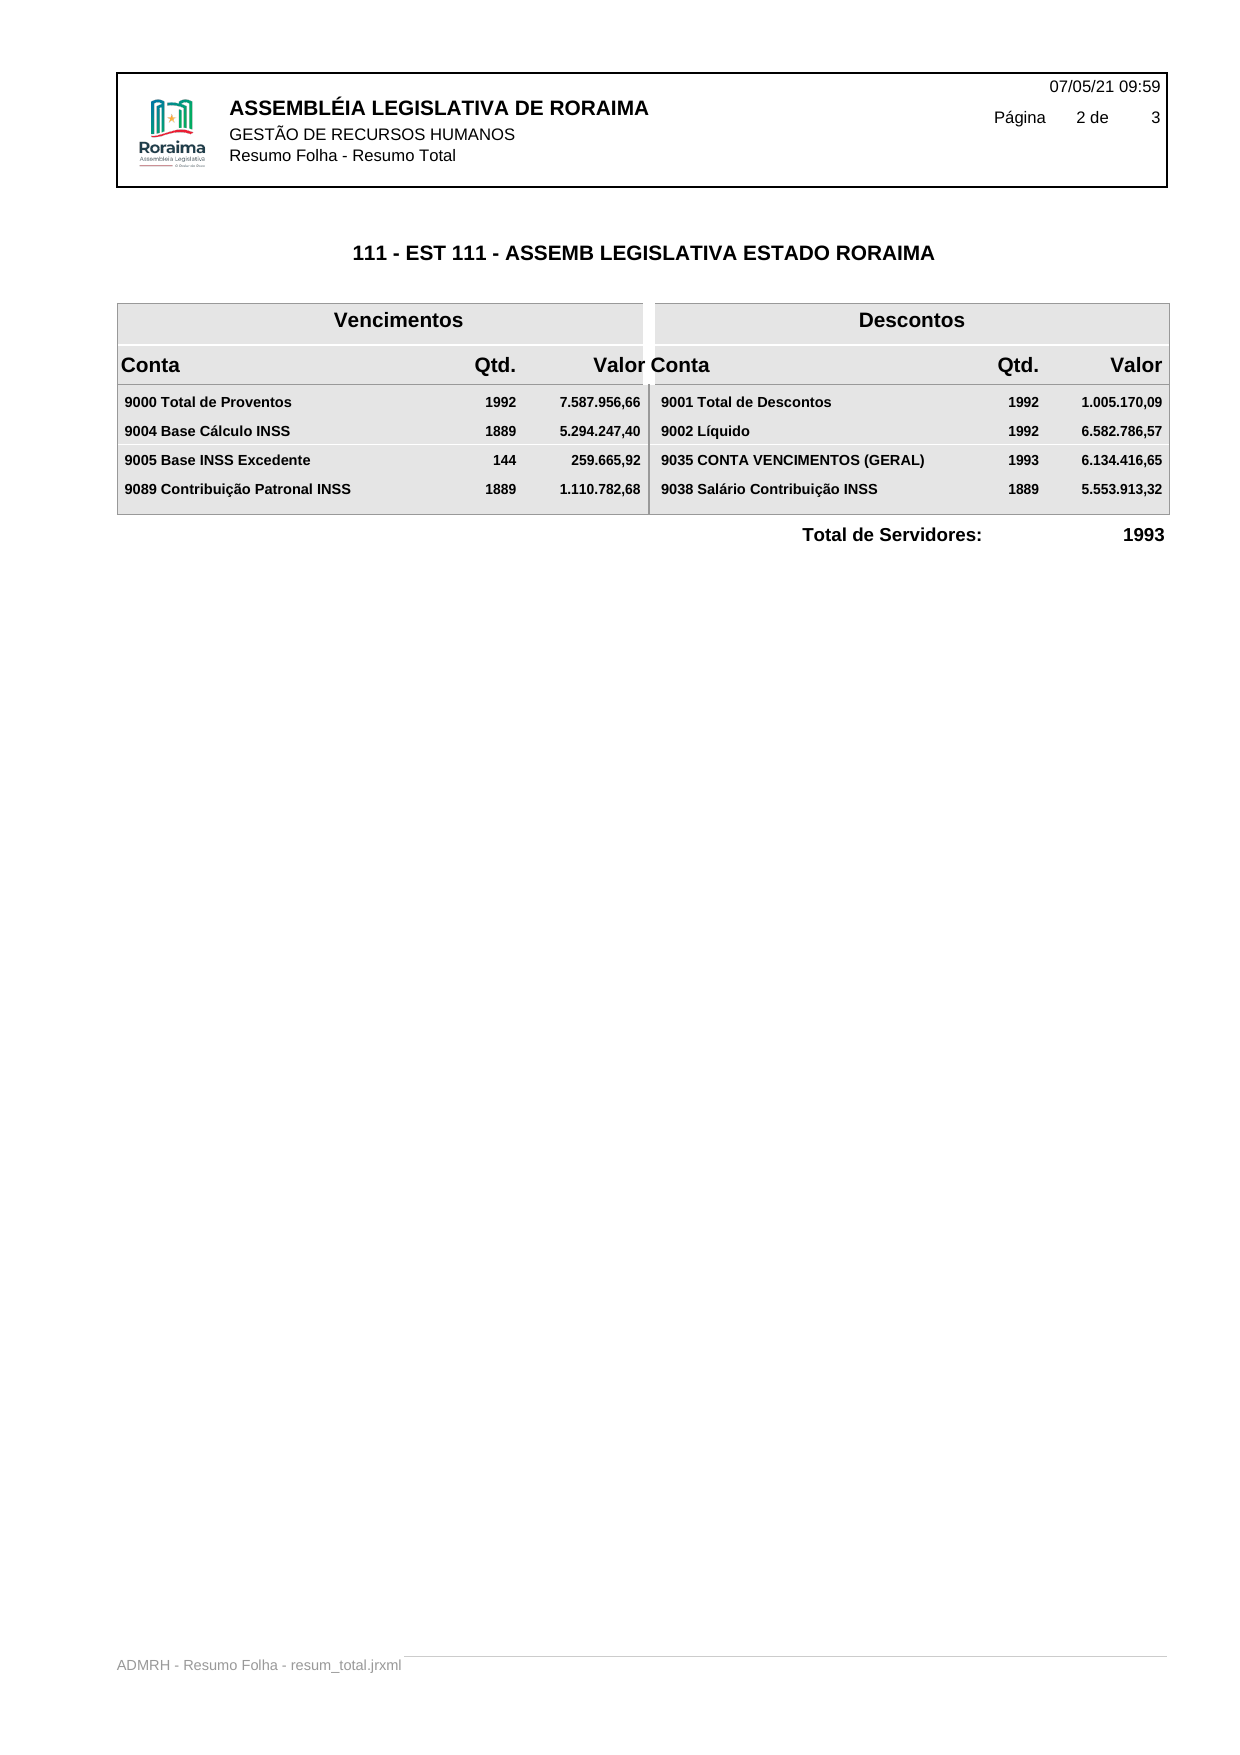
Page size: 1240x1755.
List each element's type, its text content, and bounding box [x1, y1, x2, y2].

table_cell 9005 Base INSS Excedente [118, 445, 413, 474]
table_cell Valor [1057, 346, 1169, 384]
table_cell Qtd. [962, 346, 1057, 384]
table_cell 9001 Total de Descontos [650, 385, 962, 415]
text Total de Servidores: 1993 [802, 523, 1239, 545]
table_cell 5.294.247,40 [534, 415, 648, 444]
table_cell 259.665,92 [534, 445, 648, 474]
table_cell 9035 CONTA VENCIMENTOS (GERAL) [650, 445, 962, 474]
table_cell 1992 [962, 385, 1057, 415]
table_cell [1170, 346, 1232, 514]
table_cell 1889 [962, 474, 1057, 514]
table_cell 7.587.956,66 [534, 385, 648, 415]
table_cell 9000 Total de Proventos [118, 385, 413, 415]
table_header Vencimentos [118, 304, 643, 344]
table_cell 1992 [962, 415, 1057, 444]
table_cell Valor [534, 346, 643, 384]
table_header [1170, 303, 1232, 344]
table_cell Qtd. [413, 346, 534, 384]
table_cell 6.582.786,57 [1057, 415, 1169, 444]
table_cell 1.005.170,09 [1057, 385, 1169, 415]
table_cell 9038 Salário Contribuição INSS [650, 474, 962, 514]
table_cell 1889 [413, 415, 534, 444]
table_cell 144 [413, 445, 534, 474]
table_cell Conta [655, 346, 962, 384]
table_cell 9089 Contribuição Patronal INSS [118, 474, 413, 514]
table_cell 9002 Líquido [650, 415, 962, 444]
table_cell 9004 Base Cálculo INSS [118, 415, 413, 444]
table_cell 5.553.913,32 [1057, 474, 1169, 514]
table_header Descontos [655, 304, 1169, 344]
table_cell 6.134.416,65 [1057, 445, 1169, 474]
table_cell 1992 [413, 385, 534, 415]
text 111 - EST 111 - ASSEMB LEGISLATIVA ESTADO RORAIMA [352, 241, 1239, 265]
table_cell Conta [118, 346, 413, 384]
table_cell 1889 [413, 474, 534, 514]
table_cell 1993 [962, 445, 1057, 474]
table_cell 1.110.782,68 [534, 474, 648, 514]
